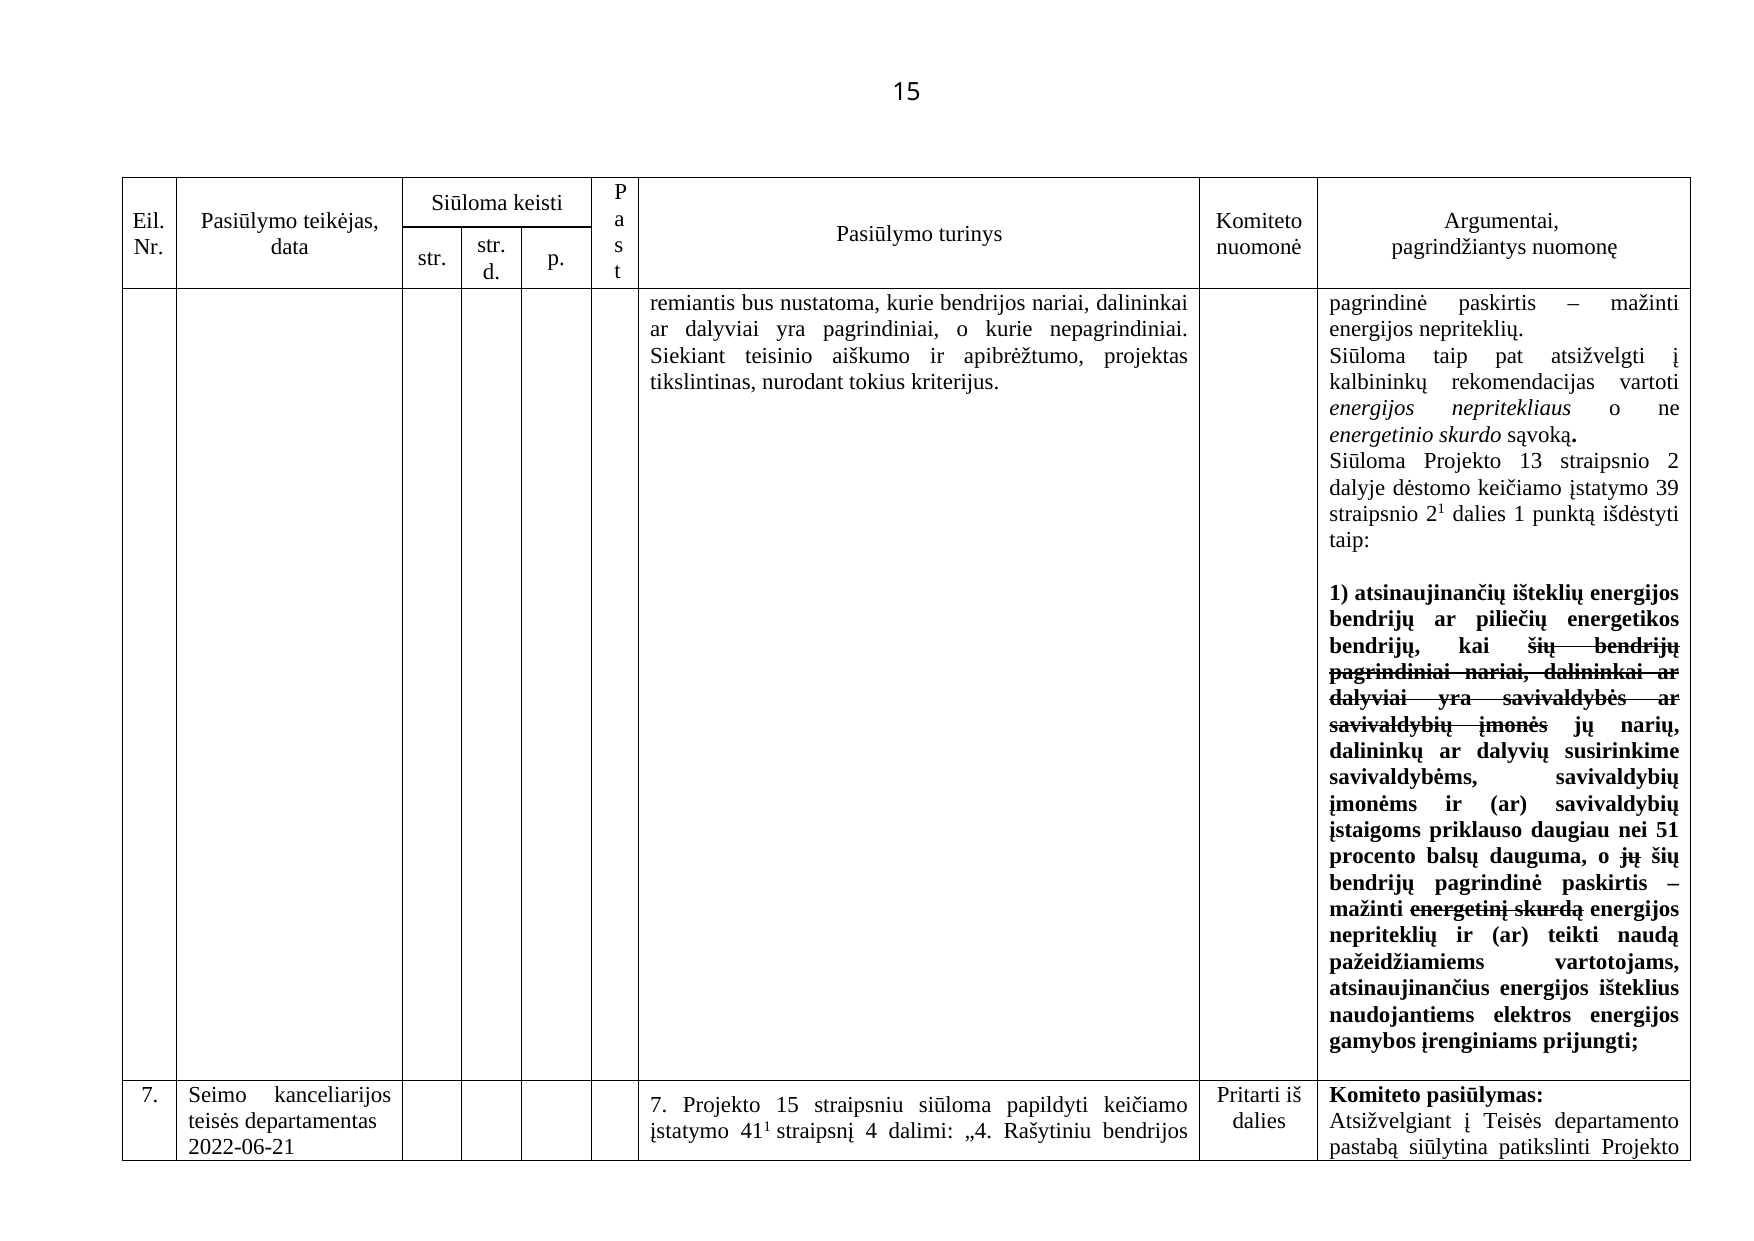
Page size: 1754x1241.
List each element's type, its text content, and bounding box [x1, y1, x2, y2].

table_cell p. [522, 228, 591, 288]
table_cell [177, 289, 402, 1080]
table_cell [462, 1081, 521, 1160]
table_cell [403, 1081, 461, 1160]
table_cell pagrindinė paskirtis – mažinti energijos nepriteklių. Siūloma taip pat atsižvelgti į kalbininkų rekomendacijas vartoti energijos nepritekliaus o ne energetinio skurdo sąvoką. Siūloma Projekto 13 straipsnio 2 dalyje dėstomo keičiamo įstatymo 39 straipsnio 21 dalies 1 punktą išdėstyti taip: 1) atsinaujinančių išteklių energijos bendrijų ar piliečių energetikos bendrijų, kai šių bendrijų pagrindiniai nariai, dalininkai ar dalyviai yra savivaldybės ar savivaldybių įmonės jų narių, dalininkų ar dalyvių susirinkime savivaldybėms, savivaldybių įmonėms ir (ar) savivaldybių įstaigoms priklauso daugiau nei 51 procento balsų dauguma, o jų šių bendrijų pagrindinė paskirtis – mažinti energetinį skurdą energijos nepriteklių ir (ar) teikti naudą pažeidžiamiems vartotojams, atsinaujinančius energijos išteklius naudojantiems elektros energijos gamybos įrenginiams prijungti; [1318, 289, 1690, 1080]
table_cell [123, 289, 176, 1080]
table_cell remiantis bus nustatoma, kurie bendrijos nariai, dalininkai ar dalyviai yra pagrindiniai, o kurie nepagrindiniai. Siekiant teisinio aiškumo ir apibrėžtumo, projektas tikslintinas, nurodant tokius kriterijus. [639, 289, 1199, 1080]
table_header Pastabos [592, 178, 638, 288]
table_cell str. d. [462, 228, 521, 288]
table_cell [462, 289, 521, 1080]
table_cell [592, 289, 638, 1080]
table_header Pasiūlymo turinys [639, 178, 1199, 288]
table_header Siūloma keisti [403, 178, 591, 226]
table_header Komiteto nuomonė [1200, 178, 1317, 288]
table_header Pasiūlymo teikėjas, data [177, 178, 402, 288]
table_cell Seimo kanceliarijos teisės departamentas 2022-06-21 [177, 1081, 402, 1160]
table_header Argumentai, pagrindžiantys nuomonę [1318, 178, 1690, 288]
table_header Eil. Nr. [123, 178, 176, 288]
table_cell [522, 1081, 591, 1160]
table_cell [403, 289, 461, 1080]
table_cell Pritarti iš dalies [1200, 1081, 1317, 1160]
table_cell [592, 1081, 638, 1160]
table_cell [522, 289, 591, 1080]
table_cell str. [403, 228, 461, 288]
table_cell 7. Projekto 15 straipsniu siūloma papildyti keičiamo įstatymo 411 straipsnį 4 dalimi: „4. Rašytiniu bendrijos [639, 1081, 1199, 1160]
table_cell 7. [123, 1081, 176, 1160]
table_cell [1200, 289, 1317, 1080]
